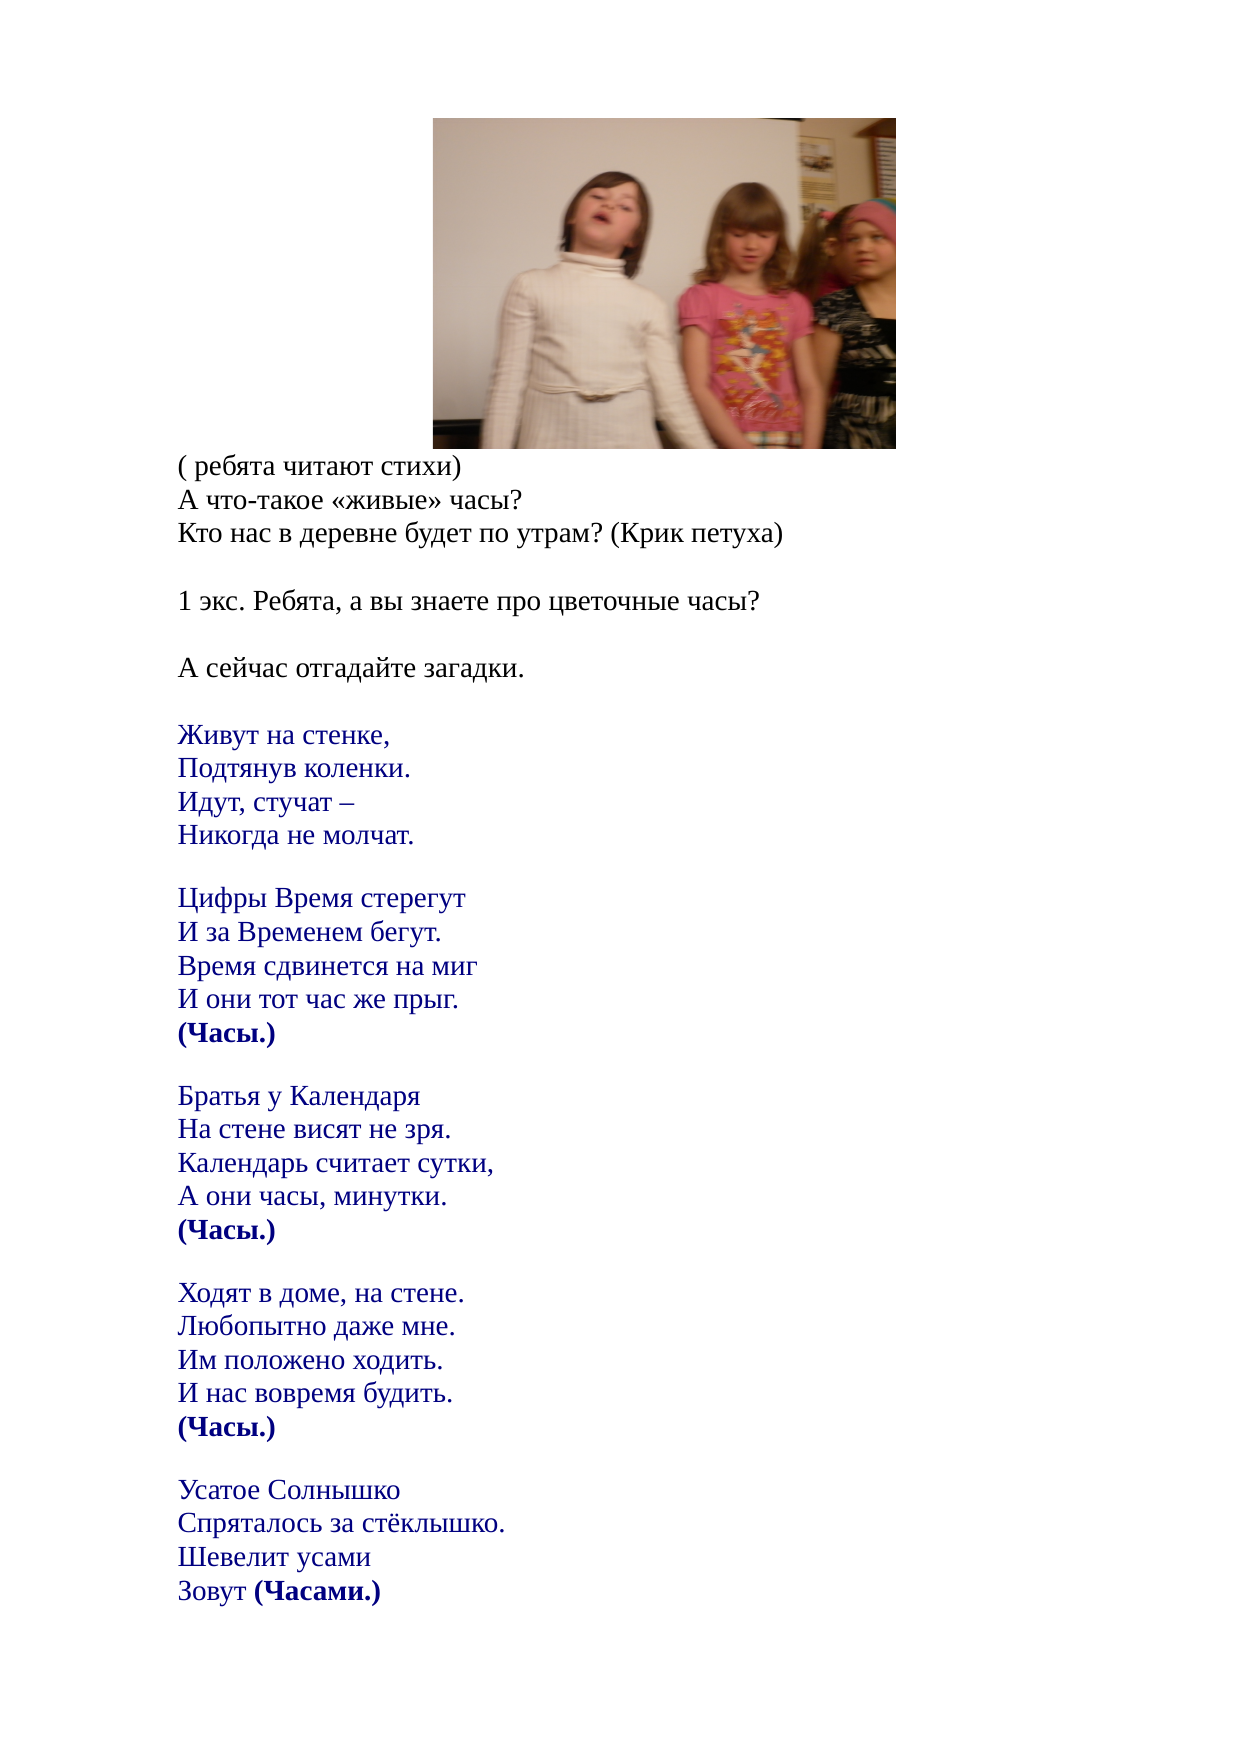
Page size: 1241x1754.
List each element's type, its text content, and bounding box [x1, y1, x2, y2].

text Живут на стенке, Подтянув коленки. Идут, стучат – Никогда не молчат. [177, 683, 1152, 851]
text А сейчас отгадайте загадки. [177, 650, 1152, 683]
text Усатое Солнышко Спряталось за стёклышко. Шевелит усами Зовут (Часами.) [177, 1472, 1152, 1606]
text ( ребята читают стихи) [177, 118, 1152, 482]
text Цифры Время стерегут И за Временем бегут. Время сдвинется на миг И они тот час же прыг. (Часы.) [177, 881, 1152, 1048]
text А что-такое «живые» часы? [177, 482, 1152, 516]
text Братья у Календаря На стене висят не зря. Календарь считает сутки, А они часы, минутки. (Часы.) [177, 1078, 1152, 1245]
text Ходят в доме, на стене. Любопытно даже мне. Им положено ходить. И нас вовремя будить. (Часы.) [177, 1275, 1152, 1443]
text Кто нас в деревне будет по утрам? (Крик петуха) [177, 516, 1152, 549]
text 1 экс. Ребята, а вы знаете про цветочные часы? [177, 583, 1152, 616]
